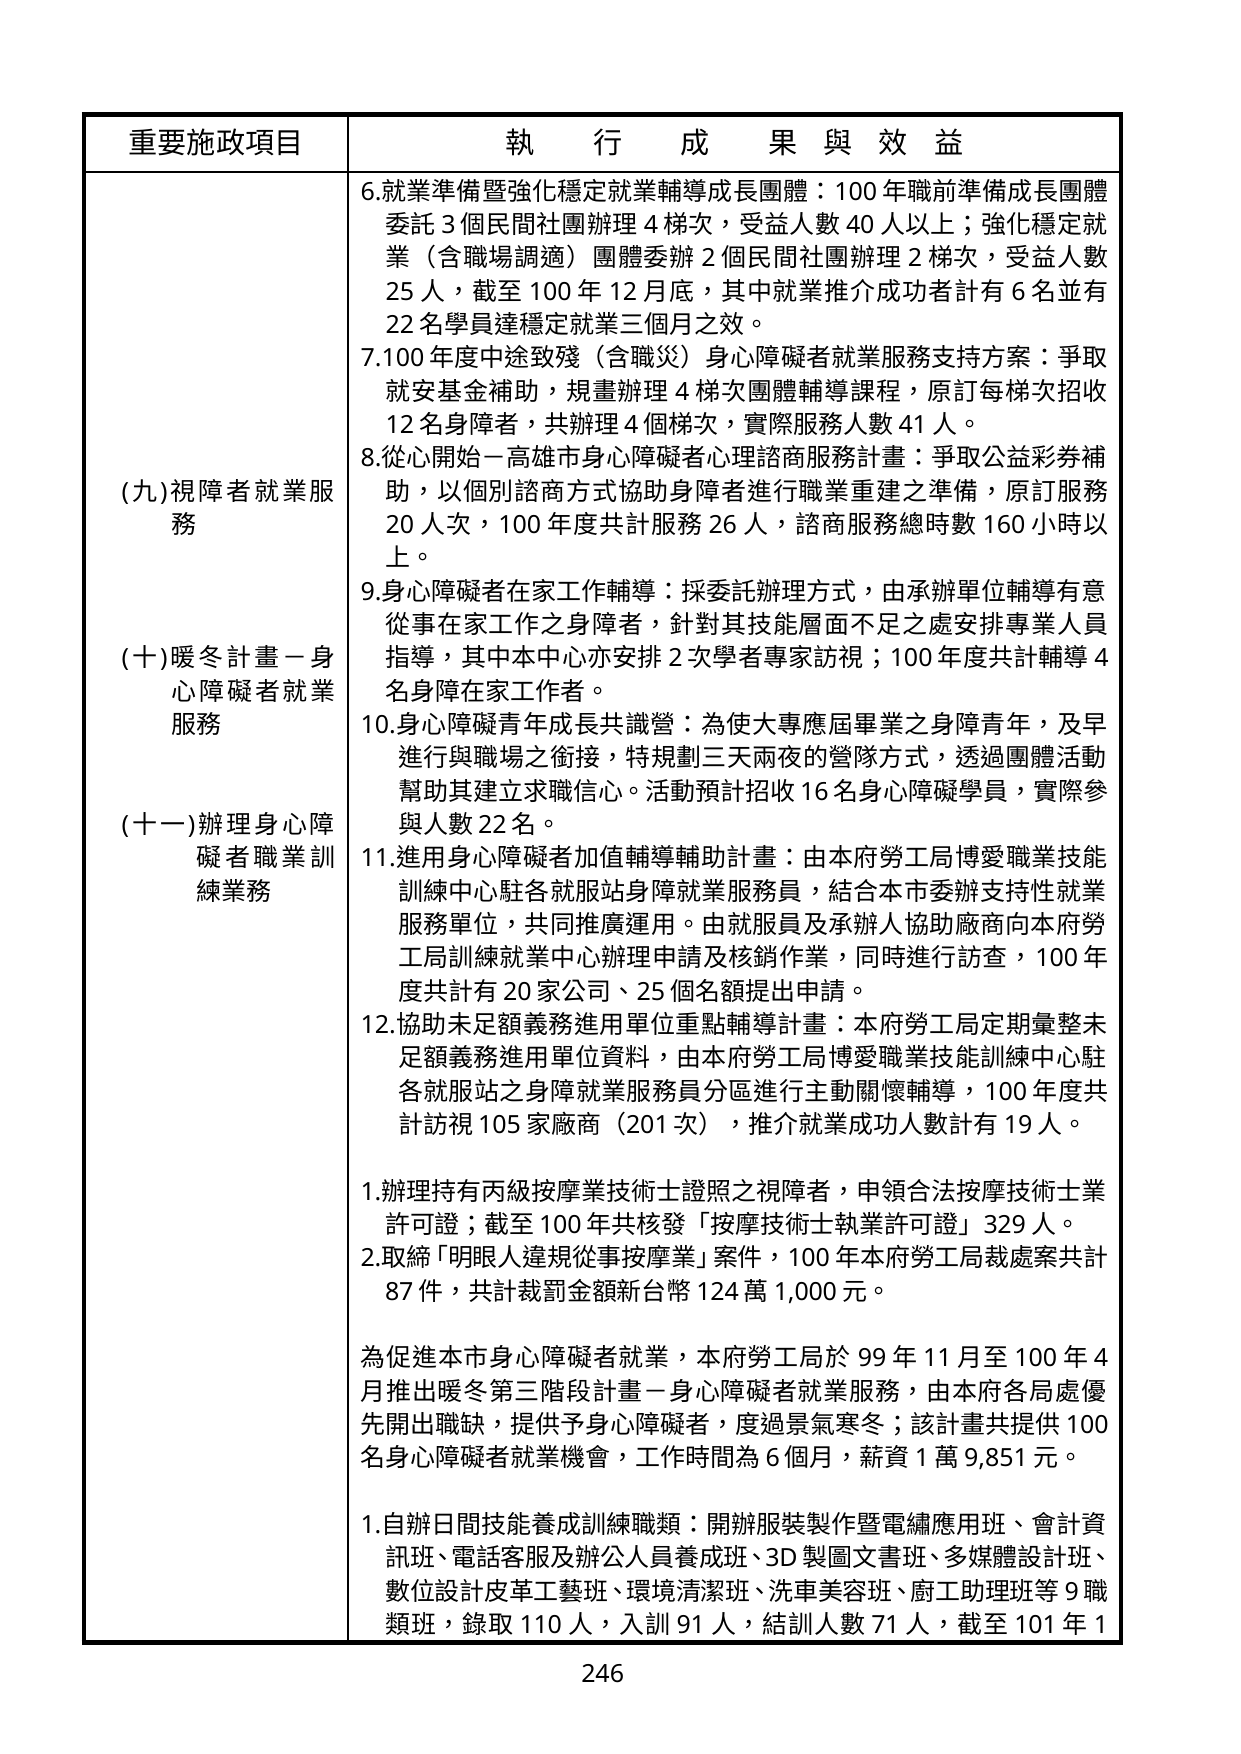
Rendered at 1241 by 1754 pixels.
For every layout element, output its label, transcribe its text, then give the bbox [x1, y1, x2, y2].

table_header 重要施政項目 [86, 117, 347, 171]
table_cell (九)視障者就業服務 (十)暖冬計畫－身心障礙者就業服務 (十一)辦理身心障礙者職業訓練業務 [86, 173, 347, 1640]
table_header 執 行 成 果 與 效 益 [349, 117, 1119, 171]
table_cell 1.輔導本市產職業工會發展並健全各工會組織 (1)為健全工會組織功能，運用各級工會會議場合加強宣導，並指派專責人員加強輔導工會運作。 (2)督導本市各級產、職、企業工會按季填報會員動態統計表，確實掌握工會組織概況。 (3)協助本市勞工依工會法第11條規定籌組工會。 (4)100年度輔導籌組大高雄總工會等16家工會聯合組織、中鋼集團企業工會等7家企業工會、高雄市影劇歌舞經紀人職業工會等19家職業工會及高雄市教育產業工會等15家產業工會，計成立57家工會。 2.加強督導本市現有各產職業工會，確實發揮組織功能。 (1)為了解本市各級工會運作情形，適時解決工會各項爭議，由本府勞工局指派相關人員列席本市各級工會會議。100年度輔導本市各級工會召開會員（代表）大會750會次、理事會2,230會次、監事會1,950會次，合計4,930會次。 (2)有效追蹤輔導未運作工會歩入常軌，達到精進工會組織業務輔導成效。 辦理本市年度模範勞工選拔及表揚業務 1.本府勞工局研訂「高雄市一百年模範勞工選拔及表揚計畫」及選拔標準，由各總工會進行初選，繼由勞工局成立評選委員會複選，擇定本市100年度模範勞工55名。 2.100年5月1日假本市國賓大飯店辦理「高雄市一百年模範勞工表揚大會活動」。 3.100年7月21－25日假北越地區辦理「高雄市一百年模範勞工國外旅遊活動」。 補助各級工會暨相關團體辦理勞工教育計畫或活動： 1.為輔導各級工會暨相關團體辦理勞工教育訓練，加強政府與本市各級工會間之互動關係及達成業務政令之宣導，100年度辦理「輔導工會暨相關團體辦理勞工教育訓練活動宣導會」2場次，計有627人參加，成效頗佳。 2.100年度計補助勞工教育輔導經費新台幣1,546萬7,097元；其中補助各總工會及聯合會23場次，相關勞工團體2場次，基層工會226場次，共計251場次活動，執行率達99.38％。 3.補助高雄市總工會、高雄市產業總工會與基層工會聯合發行勞工刊物，提供工會會務訊息及相關政策資訊。 1.推動高中職勞動法制教育，鼓勵本市各高職學校開設勞動法課程，本府勞工局印製「勞動權益與就業」10,000套，免費提供各校使用，100年度辦理高中職「勞動法制教育」巡迴演講22所學校、26場次；另辦理「勞動法制課程種子師資培訓」班，25位教師結業。 2.擴大勞工教育參與層面 (1)與高雄電台合製我愛高雄－空中勞工局廣播節目，每週三、下午16－17時播出並開放勞工朋友CALL IN，該節目邀請專家暢談各項勞工關心之話題，播出以來反應熱烈。 (2)100年度計發行高市勞工月刊10期、合輯1本，發行19萬2,000份，每期更新勞工政策、法令資訊及國內外相關文章，提供勞工朋友閱讀。 1.為增進勞工福祉，100年度計補助本市有、無一定雇主勞工全民健康保險補助款新台幣26億2,110萬3,791元。 2.賡續辦理本府全民健康保險補助積欠款還款計畫。 1.為增進勞工福祉，100年度計補助本市有、無一定雇主職業工人、漁民、外僱船員及被裁減資遣續保人員勞工保險費補助款新台幣41億1,733萬7,209元。 2.賡續辦理本府勞工保險補助積欠款還款計畫。 3.100年配合勞委會辦理多場次勞保法令、年金權益、職災保險及就業保險宣導會，計250人參加。 1.輔導事業單位成立職工福利委員會及運作相關事宜 (1)100年度輔導職工福利機構會務運作計1,668件次。 (2)備查101年度預算書143件、100年度預算書367件，備查99年決算書378件、輔導主委改選164件、成立福委會及轉入本市或變更地址29件，其他項目為會議紀錄、開會通知、委員變更587件。 2.100年度舉辦事業單位福利機構職工福利法令研習會2場次，計525人參加，頗受好評。 100年受理職災勞工死亡及失能者申請本市職災慰問金共計核發201件，新台幣3,460萬元。 1.推動職業災害勞工個案主動服務計畫，提供家屬相關福利資源連結，100年提供個案管理服務計291人，並提供家庭訪視、機構晤談、電話關懷、信件關懷等項服務。 2.建立大高雄區域級以上醫療院所與南區職業傷病防治中心的合作及通報轉介機制，已由職災個管員完成「100年度高雄市醫療院所宣導計畫」，大幅提昇職災個案轉介率佔個案管理服務人數40％以上。 3.拜訪本市輔具資源中心與相關社福團體，掌握輔具資源與建立合作轉介機制，讓職災勞工於醫療復健後期，順利連結輔具資源與銜接社福團體後續協助，得以重新復工順利回歸職場。 為加強推動性別工作平權政策，協助雇主辦理托兒設施或托兒措施，解決員工托兒問題，穩定勞動生產力，提昇企業競爭力，依據性別工作平等法辦理勞工托兒服務業務。100年度2家事業單位提出托兒設施補助申請；12家事業單位提出托兒措施補助申請。本案審查會議已於7月5日召開完畢，全案合計補助總額為68萬4,000元。 1.協助本府勞工局各項為民服務工作及支援勞工休閒活動，共服務4萬412小時，總共服務64萬101人次(件)。 2.志工招募成果： 100546 1.本府勞工局為協助本市勞工解決居住問題，特辦理社會住宅提供復興西區國宅90戶及前峰東區84戶，共計174戶，供本市弱勢勞工低價承租。 2.100年度租金收入約計635萬元，及辦理承租戶申請租宅修繕約118戶次及修繕費用計約170萬。 針對受僱於本市事業單位之工會幹部或勞工提供以下補助： 1.補助工會幹部及個案勞工遭資方解僱，為確認僱傭關係存在，經依勞資爭議處理法調解不成立於訴訟期間律師費、裁判費及生活費用。 2.補助工會幹部及個案勞工為其他勞資爭議事件致權益受損，經依勞資爭議處理法調解不成立，於訴訟期間之律師費及裁判費。 3.100年度申請65案，通過52案，補助人數111人，補助經費263萬6,220元；99年度申請69案，通過56案，補助人數85人，補助經費322萬8,064元；100年度申請案件與99年度減少4案，通過補助案件減少4案，但補助人數增加27人，顯示受益勞工人數持續遞增現象，顯示基金對保障勞工權益的重要。 4.另本府勞工局倘遇勞工於調解不成立之案件時，會適時宣導法律扶助基金申請補助之資訊，供當事人選擇政府訴訟扶助方式以減輕本基金負擔，以致向本府勞工局申請案件及補助金額減少。 100年1月1日至8月17日轉介民間團體協處勞資爭議協調案件統計表： 因應修正後勞資爭議處理法施行，自100年8月18日起實施調解人制度並取消原委託民間團體勞資爭議協調方式。 1.100年8月18日至12月31日轉介民間團體指派獨任調解人調解案件統計表： 2.100年8月18日至12月31日主管機關指派調解人調解案件統計表： 3.100年主管機關組成調解委員會進行調解案件統計表： 調解人制度，自100年8月18日至12月31日止實施以來，計受理勞資爭議調解案計942件，其中選擇民間團體指派調解人有606件，選擇主管機關指派調解人有336件。同期縣市合併之爭議案件數量比較，99年度勞資爭議（協調+調解）案件為3,868件，100年度為4,037件，與99年度相較增幅4﹪。 100年防制就業歧視促進性別平等宣導活動： 1.製作60秒CF，捷運播放2,251檔次。 2.製作15分鐘宣導短片，1,000片。 3.宣導單張摺頁16萬9,500張、宣導手冊2,000份。 4.宣導活動：19場次，參加人數：1,141人次。 5.活動講義資料：1,300份。 1.為保障勞工適用勞動基準法工作年資請領退休金權益，督促事業單位依該法第56條規定設立勞工退休準備金專戶，並按月提撥勞工退休準備金，以保障勞工老年生活。 2.100年度輔導本市事業單位依法提撥勞工退休準備金，開戶數計1萬8,757家。 3.100年度主動稽查本市轄區內待查未開戶家數，計7,878家。 4.100年度本市已依法開戶但未按月提撥查核家數或事業單位辦理無舊制暨結清註銷與繼續提撥勞工退休準備金專戶者，計2,713家；另核辦勞工退休準備金監督委員會相關變更及退休金給付等計1,203件。 5.具體效益包括稽設、稽催事業單位開戶或按月提撥勞工退休準備金，確實保障勞工退休權益、及有效化解勞資爭議案量，近3年勞工退休金爭議大幅減少，相對也減少勞工訟累，同時與勞動檢查相互配合，可藉此輔導事業單位遵守勞動法令，以維勞資和諧。 1.100年度主動規劃客運遊覽業勞動檢查102家、醫療暨養護機構勞動檢查43家、工讀生勞動檢查29家、托育機構勞動檢查142家、保全服務勞動檢查55家、建教生勞動檢查11家、勞動派遣勞動檢查39家、五一專案勞動檢查44家、其他類別勞動檢查41家、勞工申訴勞動檢查1,005家，計1,511家。 2.100年度勞動基準法裁處罰鍰案件計733件，罰鍰金額1,059萬8,000元。 3.100年度事業單位、工會及勞工洽詢勞動基準、勞工安全衛生等相關法令，書面函覆計有1,975件，有效提升勞資雙方對勞動權益的認知與規範。 4.100年度落實勞動基準相關規定，針對事業單位及一般民眾辦理法令宣導會19場次、計2,629人次參加；安衛家族成果發表會1場次、計450人次參加；員工在職訓練1場次，計80人次參加。 5.製作最新工資工時法令宣導摺頁1萬份供民眾索取，並主動郵寄適用勞動基準法84條之1之保全業8,000份宣傳單。 1.本府勞工局暨所屬勞動檢查處於100年4月28日辦理428世界職業安全衛生日暨職場健康週系列活動。 2.推動「勞工安全衛生在地扎根計畫」，藉由成立安全衛生家族及辦理相關活動，以「大廠帶小廠」的方式，協助及輔導工安較為弱勢的中小企業改善工作環境，達成職場減災與促進勞工健康的目標。100年度共成立5個家族，計105家事業單位參與，相關家族運作會議、訓練及觀摩活動計辦理77場次，透過合作互助方式改善職場環境及預防職業災害之發生。 3.為使勞工安全衛生觀念向下扎根，招募志工成立勞安訪視輔導團，至100人以下之中小企業進行臨廠輔導訪視，協助其改善工作環境及保障勞工工作安全，100年度計招募36位輔導團志工，訪視462廠次，強化事業單位對職場安全之重視。 1.100年含申訴檢舉案檢查、重大職災檢查、災害調查、復工檢查、會同檢查、會勘及上級交辦檢查案件，共實施場次： (1)勞動檢查：8,028場次。 (2)到府及動態宣導、輔導：177場次(共1萬2,835人次參加)。 (3)罰鍰處分42件次。 (4)停工127場次。 2.100年本市職業災害案件統計： 3.100年度主要工作場所重大職業災害為14件。 4.100年事業單位陳報職業災害統計月報至11月份合計失能傷害337件次與去年同期計357件次，減少20件次，下降5.60%。 勞工博物館肩負保存及紀錄勞工文化的使命，因此，該館運用多元管道行銷推廣勞工文化： 1.靜態勞動特展 勞工博物館100年度計辦理「工人萬歲」、「好靚勞動-女性勞動特展」、「五一，大家一起拼!」、「工安特展」、「百工再起--尋 失落的百工」、「工業與工匠的對話--高雄吉他音樂產業展」、「工仔特展」及「跨國候鳥在台灣—勞動力特展」等8項展覽，入館人數計54萬0,654人，相較於99年入館人數為27萬3,526人，100年增加26萬7,038人，成長率達98％。 2.動態活動 除透過勞動靜態展覽推廣，更結合各項動態、觀摩、研習及體驗活動等，藉由民眾親身參與，深入瞭解勞動文化的的內涵。 (1)辦理「百工再起」特展磚雕活動(三和瓦窯)及文創產業發展座談2場次。 (2)「高雄吉他音樂產業展」邀請高雄在地樂團、金曲獎得主(董運昌)及知名吉他演奏家(蔡世鴻等)等現場表演總計辦理25場次活動。 (3)「工仔特展」開放民眾參與公仔製作的體驗等總計4場次，120人次參與。 3.勞工博物館標誌文創品 為提升推廣勞博館各項展覽，結合各項特展製作文創品，藉由文創品的發放推廣，吸引更多民眾了解各其特展的內涵，如吉他音樂盒(高雄吉他音樂產業展)及外勞工仔(跨國候鳥在台灣—勞動力特展)6座、百工泰迪胸章10款、隨行杯5款等，深獲民眾喜愛。 4.勞動影像紀錄 搭配各項展覽，拍攝台灣在地勞動影像，有三和瓦窯、手工棉被、繡花鞋製作(百工再起)、山葉產業記錄片(吉他音樂產業展)及移工記錄片(跨國候鳥在台灣)等。另為提升民眾的參與，更籌辦「新移民勞動力」記錄片工作坊，招募素人受訓並拍攝身旁的移工故事，總計影像紀錄超過20部。 5.多元化宣傳 (1)結合環保局公共腳踏車推廣，舉辦「單車踩街」宣傳活動。 (2)透過勞動博物館及社群網站(Facebook)推廣至更多年輕族群。並邀請志工透過「部落格」寫作推廣各期展覽。 (3)配合特展發行專刊（國際候鳥在台灣-勞動力特展）1,000份。 6.善用志工人力提供服務 (1)組有勞工博物館志工隊計77人，為駐點組、戲劇組及部落格組提供服務，截至今以服務81萬4,180人次。 (2)為提昇志工服務品質及專業知能辦理17場次訓練。 7.勞動劇場 由勞動者透過戲劇演出為自己發聲及演出，已推出「青春•夢•工廠」、「社會向前行」及「幸福勞作」三齣舞台劇，真實刻劃勞工意象與勞動者的生命故事。 1.勞工大學課程區分為勞動事務部及勞工學苑部兩部分，其中勞動事務部科設課程係依據勞工局及所屬機關需求；而勞動事務部開設之課程，則參酌市民需求及亦建設計。 2.另為協助勞工取得相關勞政課程學程資格，本府勞工局與本市空中大學針對勞動學分班進行合作，提供學分採證，以提高勞工代表及有志勞動議題者的學習動機。 3.勞動事務部100年度計開設3門課程、學分認證班設5門計15學分課程，較99年開設3門計9學分之課程增加2門課程。勞工學苑部計開辦355班，總7,180人參加，較99年增加123個課程，增加2,104人次參與。 1.本府勞工局勞工教育生活中心多年來提供旅客平價便利的住宿服務，為提供更優質的住宿品質，100年爭取中央申請補助款1,190萬6,051元，完成多項安全衛生設備等更換及維修。 2.100年度中心住宿人數統計，獅甲會館為3萬9,841人次，澄清會館為1萬8,179人次，服務總人次為5萬8,020人次，歲收達1,421萬4,960元。 1.外勞管理相關業務： (1)100年辦理外籍勞工查察訪視案件計1萬5,496件；另查獲非法工作外國人案件37件、「聘僱未經許可、許可失效或他人所申請聘僱之外國人」案件37件及其他83件。 (2)100年度受理有關外籍勞工法令諮詢案件8,777件；處理外勞勞資爭議案1,271件；辦理雇主與第二類外國人提前解約驗證共3,971件。 2.為協助外籍勞工適應在台生活，辦理下列外勞休閒活動： (1)外籍勞工籃球競賽活動：分別於3月13、20、27日假楠梓國光中學辦理34場次，計有1,200人參與。 (2)國際潑水嘉年華：100年4月10日假楠梓都會公園辦理，計1,300人次參與。 (3)外籍勞工生態文化薰陶之旅活動：100年5月22日假走馬瀨生態農場辦理，計201人參加。 (4)越南文化節活動：於100年9月4日假勞工教育生活中心戶外圓形廣場辦理，計2,000人次參加。 3.外勞法令宣導相關活動： (1)針對外籍勞工結合內政部移民署、衛生局宣導來台相關注意事項、衛生規定及相關法令權益規定，另個別針對家庭類雇主、事業單位雇主、外籍勞工及私立就業服務機構進行宣導，共辦理11場，已於3/29、5/7、5/17、5/27、6/10、7/31、8/5、8/10、8/16、10/22及10/29共辦理11場，參加人數約計有1,000人以上。 (2)100年度外勞業務人力培植計畫：共辦理8場，已於3/14、5/3、5/13、6/2、7/15、7/28、8/18及10/13辦理8場，參加人員以承辦就業服務業務之同仁為主，每場次參加人數約30~40人。 (3)100年度家庭看護工關懷服務計畫：由社團法人台灣勞工權益關懷協會予以得標承辦，於本市擇選家庭看護工聚集地（如：生日公園、忠孝公園、林園老人活動中心、中崙社區、文化中心藝術大道），於6月至8月辦理30場次，共計服務人次為2,340人。 (4)100年3月31至4月1日假走馬瀨農場辦理外籍勞工業務聯繫會報，計有70名業務相關人員參與。 1.100年度依據本市府年度業務工作計畫，以現有機具設備、師資為基準規劃職訓課程，上半年開辦日間職前養成訓練班，受訓期間自2月8日至7月5日，合計812小時，開設電機修護、電腦實務應用、食品烘焙、旅館餐飲實務、美容美髮沙龍實務、汽機車修護、水電等7種職類，受訓人數140名，結訓人數133人，平均就業率為76.5%。 2.為因應產業發展與切合就業市場需求，公費培訓職前訓練計劃自100年下半年起創新轉型以產訓合作模式辦理職前訓練，主動協請民間企業單位提供最新就業市場求才職類課程，及薪資結構，結合企業單位教導學員及現場實習，並由產業先行提供就業機會，針對就業技能受訓，使結訓學員未受訓前即知就業標的，結訓後得以立即就業。產訓合作職前訓練班受訓期間自9月16日至12月16日，合計516小時開設美容SPA實務、髮藝造型實務、旅館餐飲實務、食品烘焙、電腦實務、水電、電機控制、機車修護等8種職類，受訓人數195名，結訓人數169人，平均立即就業率為82%(除電腦、水電班仍持續輔導就業中)。 3.100年創新職類移地訓練，運用環保局所屬場域及設備開辦木工家具創意維修班，受訓人數12名，受訓期間自10月5日至101年3月28日，合計960小時。 4.100年續辦3年制產學訓合作高級精密機械班，計有105人參訓，3年級參訓人數50人，7月5日結訓，結訓人數48人，平均就業率為87.5%。目前在訓人數包含2個年級學員共計53名。 5.100年度辦理各項技能檢定，包括即測即評即發證及日間養成專案丙級檢定共計21梯次，服務768名考生，全國技能檢定計14梯次，服務2,157名考生。 1.『強化職業訓練與就業服務配合，擴充職業訓練能量，調整訓練職類，達成選、訓、照、用目的』： 100年度本市辦理失業者職業訓練計完成三次招標及二次後續擴充，委外承訓單位及訓練班次計有，國立高雄大學、樹德科技大學、長榮大學、社團法人中華數位生產力發展協會、巨匠電腦股份有限公司高雄中山分公司、中華民國全國商港總工會等19個承訓單位辦理「有機栽培技術實作班」、「空間魔法師設計實務班」、「創意公仔設計行銷班」、「動力小船駕駛暨水上救生訓練班」等六大類（農業、工業、商業、醫事護理家事、藝術、創意提案）43班，報名人數3,044人，開訓人數1,257人，結訓人數1,204人；另結合本市三民、中區、左營、楠梓、前鎮、鳥松、燕巢、路竹就業服務站、台，共辦理43場次就業博覽會、職訓成果展及就業媒合等活動，總計參與人數為5,000人次。 2.『配合地方特色產業發展，辦理移地訓練、深耕在地化職業訓練』： (1)於莫拉克風災災區杉林區，針對災區失（待）業民眾開辦有機栽培技術實作班及葫蘆文化創意行銷培訓班，招訓60名當地失業民眾參與職業訓練。 (2)配合本市區域（含原鄉）特色發展文創產業培訓文創人才，並結合當地產業，增加在地民眾就業機會，於桃源區開辦皮雕工藝訓練班，鼓山區開辦創意公仔設計行銷班等2班，培訓文創人才計40人。 (3)針對本市區域產業特色，讓職訓資源依據本市區域產業特色擴展普及於本市各區域，使當地有參訓需求的民眾有-在地職訓-在地就業的方便性，於鼓山及前鎮漁港開辦動力小船駕駛暨水上救生訓練班，仁武農業區開辦南部特色農產品加工製作班，鳳山大發工業區開辦鏟裝機（小山貓）操作人員訓練班等三班，招訓各職類參訓學員90人。 3.『辦理失業者職業訓練，強化後續就業輔導績效』： 100年度辦理失業者職業訓練計開辦農業、工業、商業、醫事護理家事、藝術、創意提案等六大類43班，結訓人數1,204人，受訓學員結訓後三個月就業率，截至101年1月10日止，統計23班（23/43）為66％（43班預計101年4月份全數統計完成），學員滿意度為85.86％；另將結訓後三個月未就業受訓學員基本資料分批彙整後，陸續移請各就業服務站、臺或外縣市各地區就業服務中心繼續追蹤輔導就業。 1.整合轄區資源，辦理大、中、小、單一型現場徵才活動，提供多樣化就業管道，100年度共計辦理350場次，1,330家廠商參與，協助1萬3,441位民眾就業。 2.辦理「多元就業開發方案-政府部門」，共核定5個計畫，提供111個工作機會、100年下半年度「多元就業開發方案-政府部門」共核定2個計畫，提供437個工作機會及「多元就業開發方案-民間團體」共核定23個計畫，提供80個工作機會，由勞工局訓練就業中心協助推介失業民眾就業。 4.100年共計辦理12場次就業關懷宣導活動，加強與民政單位之橫向聯繫，辦理外展式就業巡迴宣導活動，廣泛發掘求職民眾，在現場除宣導說明政府各項就業服務措施之外，並提供即時、機動的就業媒合服務，共計1,607人次參加，服務518名失業勞工。 5.運用政策工具措施： (1)就業啟航計畫：99年1月5日起辦理「就業啟航計畫」，獲勞委會職訓局核定3,611個名額，計開發5,872個工作機會，推介4,216位符合資格民眾上工。(註：就業啟航計畫申請期限至100年2月28日止，人員進用期限至100年4月30日，人員遞補期限至100年6月30日截止。） (2)辦理雇主僱用失業勞工獎助：協助313位就業弱勢者進入企業就業。 (3)辦理臨時工作津貼：協助131位就業弱勢者進入政府機關（構）或合法立案之非營利團體就業。 (4)辦理職場學習及再適應計畫：協助101位就業弱勢者進入企業就業。 6.透過行動辦公室「就業巡迴專車」作業模式，每週排班2天巡迴本市偏遠地區，100年度共計巡迴116個點次，受理民眾登記求職195人次、推介應徵219人次，提供諮詢服務計595人次。 7.100年度編印就業市場季報745本，宣導各項業務，郵寄或放置就業資訊，並發行共計14萬5,529份之就業快報，配合目前架設之1,115個便利通據點，主動服務失業民眾，且提供寄回求職登記表之免付費回郵服務，協助求職者快速的找到需要的工作。 8.100年就業服務績效: 9.100年失業給付申請人數4,463人，初次認定4,499人次，再次認定1萬7,899人次。 10.公部門短期就業措施，計協助122位求職者進入公部門單位就業。 11.為提升校園青年就業認知及能力，辦理「職涯扶植．青春薪路行－就業知能促進計畫」，100年共辦理10場大專校院就業促進研習活動，服務1,009人次；16場高中（職）就業促進研習活動及2場企業參訪，服務3,833人次；2場國中就業促進研習活動，服務200人次，上述總計服務5,042人次。 12.因應社會救助法之修正，辦理低收及中低收入戶個案管理服務計畫，100年度共計服務2,479人，達到預定服務目標數370人，執行期間共召開2次業務協調會議，成功整合行政院勞工委員會職業訓練局高屏澎東就服中心與本府勞工局之業務分工。 13.為協助失業者擺脫「失業憂鬱」的陰影，辦理失業不憂鬱‧職場多喜樂計畫，100年共辦理心靈成長工作坊4班，服務446人次。 14.主動開發合作單位，結合矯治機構、公私立機關學校或民間團體，依各該特定對象暨弱勢求職者之不同需求，辦理特定對象暨弱勢者就業服務計畫，100年共辦理就業促進研習64場，職場觀摩15場，入監就業宣導56場，結合資源網絡辦理就業宣導14場，共計服務6,815人次。 15.為促進大專青年就業，結合轄內大專校院推動就業服務業務，100年補助轄內6所大專校院共辦理：校園徵才3場、服務8852人次；就業促進講座4場、服務290人次；企業參訪5場、服務191人次，合計服務9,333人次。 16.結合移民署、戶政、教育、社會單位與社福團體辦理外籍配偶及大陸地區配偶就業促進研習12場，職場觀摩4場，合計服務740人次。 依據本府勞工局補助民間團體辦理婦女就業服務要點，善用婦女就業補助款45萬預算，補助本市婦女健康關懷協會、中國青年創業協會、中華數位生產力發展協會、糕餅糖菓業職業工會、個人投資理財代理人職業工會、行動商務協會、特種飲食業陪侍人員職業工會、頭家協會及勞工志工發展協會共9個民間團體辦理20場促進婦女就業相關研習活動，共服務387人次。 1.100年度受理性別歧視10件、語言歧視1件、年齡歧視19件、容貌歧視3件、身障歧視5件、工會歧視1件、性騷歧視9件、懷孕歧視10件。 2.100年9月15日召開100年度「本市就業歧視評議委員會第1屆第1次委員會議」，提案審議共20件。 3.100年12月22日召開100年度「本市就業歧視評議委員會第1屆第2次委員會議」，提案審議共21件。 4.100年就業歧視及性別平等裁罰案件：性平法共8件。 5.行政院勞工委員會業於100年9月20日至勞工局進行「100年度勞工行政主管機關推動性別工作平等業務績效評鑑」。 1.100年下半年度多元就業開發方案共進用437人。 2.100年莫拉克颱風災後重建臨時工作津貼共進用701人。 3.促進市民就業第三階段計畫共進用400人。 4.100年暑期工讀導航實施計畫共進用110人。 5.積極爭取「莫拉克颱風災後重建臨時工作津貼」專案計畫，計提供701名工作機會，辦理期程100年6月15日至12月14日止，由原住民處等9單位合併提報工作執行，共計補助新台幣8,559萬2,100元整。另因行政院勞工委員會職業訓練局高屏澎東區就服中心100年11月24日函文旨揭計畫延長工作期程至101年1月31日止，共計追加經費計新台幣1,376萬元整，總計爭取經費9,935萬2,100元整。 1.100年資遣通報件數共計5,648件，通報8,502人次。 2.100年違法就業服務法第33條第1項逾期通報共41件。 運用就業安定基金，辦理各項就業促進、職業訓練及外勞業務，100年向行政院勞工委員會核定就業安全基金經費共1億818萬1,467元，54項計畫。 1.100年共受理不實廣告32案、裁罰6案。 2.配合就業關懷及就業媒合活動共計宣導31場次，7,319人次。 1.依據勞委會第三代身心障礙者定額進用資訊管理系統審核100年12月底止執行定額進用身心障礙者概況，義務機關1,565家，其中超額730家、足額736家、不足額99家，法定應進用5,079人，加權後進用8,366人，超額進用2,404人，不足進用115人。 2.勞工局為因應縣市合併，提昇企業進用身心障礙者意願，於100年3月22日辦理「超額進用身心障礙者宣導會」，參加人數有134人。整體滿意度達90％，而認為課程對往後業務上有助益者達95％。 3.於100年10月28日假本府勞工局大禮堂，舉辦本市100年度身心障礙者促進就業活動-與雇主、家人-分享快樂、分享愛宣導會，參加人數230人。 100年度對於身心障礙者給予創業貸款利息補貼，計531人次，金額計4萬8,090元。 100年對於身心障礙者給予創業設備及房租補助，自力更生計補助8件，設備補助16萬2,275元、房租補助19萬9,845元，總金額計36萬2,120元整。 100年委託民間單位辦理「高雄市政府身心障礙者創業研習暨輔導計畫」辦理2場創業研習課程、提供並輔導有意願創業身障者諮詢達20人次，並輔導2名身心障礙者創業營運。 100年1～9月底止，計補助超額進用身心障礙者708人次，獎勵金額354萬元。 1.100年補助與委託本市喜憨兒基金會等11家辦理庇護性就業服務，提供129位庇護性就業工作機會。 2.100年聘請20位學者專家組成輔導團，以協助庇護工場營運及商品行銷；另為瞭解本市各庇護工場執行庇護性就業業務狀況，維護庇護性就業者之勞動權益，勞工局共計派員入場輔導127次，分為實地訪視43次、輔導團委員入場諮詢28次、入場職評說明會38次及場地協商與活動記者會18次。 3.為維護身心障礙庇護性就業者之勞動權益，督促庇護工場建立公開透明之核薪制度及合宜之產能評估方式，於100年12月2日及22日分別召開本市庇護工場庇護性就業者產能核薪機制審查會議。 4.因應縣市合併，幅員擴大，為照顧更多身心障礙者，於100年度積極拜訪8家廠商，致力宣導企業設置庇護工場，其中台灣製造有限公司、高雄特產有限公司對籌設庇護工場有興趣，積極輔導該公司辦理庇護工場籌設事宜。 1.100年6月10日邀請布蘭奇咖啡史竹清總經理於蓮潭國際會館分享「社會企業型態-庇護工場」議題，並邀請本市庇護工場出席設攤，於會中做庇護商品動態秀，並由社團法人高雄市企業人事代表協會分組對本市庇護工場提出庇護商品銷售建議，創造庇護商品行銷特色。 2.100年8月5日及10月27日配合本市職工褔利業務研習會做庇護工場商品行銷宣傳，邀請本市庇護工場於會場設攤，並上台宣導庇護商品。 3.推動「高雄市政府各局處會響應採購本市身心障礙福利機構團體或庇護工場生產物品競賽計畫」，鼓勵市府各局處會響應訂購本市各身心障礙福利機構團體或庇護工場產品（服務），100年1月至12月總計採購1,151萬2,604元。 4.為鼓勵民眾以實際行動支持庇護工場，讓庇護就業者有更多工作機會，委託公關公司辦理「2011多媒體行銷高雄市庇護工場委託專業服務計畫」推動一系列庇護商品行銷活動，內容如下： (1)9月22日至9月23日，假市立美術館B1美術資源教室舉辦「庇護工場與高美館的美學邂逅」，參加訓練人數達50人。 (2)製作本市庇護工場聯合推廣DM，刊登於自由時報假日副刊，共計刊登6篇（半時），鼓勵民眾響應採購庇護商品。 (3)8月17日假市府舉辦「滿載祝福的愛心巴士正式出發，邀您一起到庇護工場 點亮憨兒希望！」活動，藉由啟動「愛心巴士」，以專車滿載社會各界意見領袖及企業主一同前往庇護就業工場參觀並實際採購庇護商品，當日共採購20多萬。 (4)拍攝本市11家庇護工場特色多媒體傳播合輯（3分鐘及30秒）各乙部，並於100年11月依約於捷運數位多媒體及夢時代LED戶外電視牆播放，介紹本市庇護工場及其商品，共計播出1,404檔。 (5)設置「守護天使點亮希望-高雄市庇護工場」部落格及成立粉絲團，提供本市庇護工場最新資訊；此外辦理「體驗希望 部落客動起來」活動，邀請10位網路高人氣部落客到庇護工場體驗，並將體驗心得刊登於部落格中，其中10月26日邀請兩位網路人氣部落客，前往美麗島捷運站「超旋桃花源」庇護商店，與憨兒們一同體驗手拉坯，活動當日獲媒體熱烈報導。 (6)設計傳愛酷卡1萬份於本市公車站、捷運站、庇護工場供民眾索取，並於飛碟電台強力播送20秒廣告100檔，呼籲民眾支持庇護工場。 1.身心障礙者就業轉銜：接受教育、社政、醫療…等單位轉介有就業意願及需求之個案，經職重個案管理窗口評估後，提供適性的職業重建服務；藉由轉銜機制的建立，確保身障者就業需求獲得無接縫銜接服務。100年度受理各教育階段應屆畢業生轉銜資料242筆、社政轉銜25案、衛政轉銜70案(其中62案係開立醫療諮詢單參加博訓中心24期職訓招生甄試)。 2.身心障礙者職業重建個案管理服務：設置職業重建個案管理員，針對有就業需求及意願的身心障礙者進行一對一深入評估，擬訂個別化服務計畫，並依其需求連結各項資源。100年職管窗口新開案人數478人、累積服務個案人數879人。 3.身心障礙者職業輔導評量服務：為深入了解身心障礙者職業性向、就業潛能及安置輔導策略，辦理職業輔導評量服務；100年度完成職業輔導評量163案(自行辦理90案、委託辦理73案)，依評量結果分別提供支持性就業服務、庇護性就業服務、職務再設計及連結其他相關資源…等。 4.支持性就業服務：本府勞工局以自行辦理並結合民間身障福利團體資源，委託暨補助方式辦理身心障礙者支持性就業服務，100年總計委辦暨補助27個單位；本項服務由44位身障就業服務員，提供服務人數1,138人，其中新開案616人，成功推介572位身障者就業(包括支持性441人，一般性131人)。 5.身心障礙者職務再設計服務：為協助身心障礙者排除職場上的困難，提升工作效能，辦理職務再設計服務，引進專家諮詢輔導資源，配合環境、設施、設備改善經費之補助，使身障者能在職場貢獻所長。100年總計核准補助案件99件，核准金額142萬6,051元。 6.就業準備暨強化穩定就業輔導成長團體：100年職前準備成長團體委託3個民間社團辦理4梯次，受益人數40人以上；強化穩定就業（含職場調適）團體委辦2個民間社團辦理2梯次，受益人數25人，截至100年12月底，其中就業推介成功者計有6名並有22名學員達穩定就業三個月之效。 7.100年度中途致殘（含職災）身心障礙者就業服務支持方案：爭取就安基金補助，規畫辦理4梯次團體輔導課程，原訂每梯次招收12名身障者，共辦理4個梯次，實際服務人數41人。 8.從心開始－高雄市身心障礙者心理諮商服務計畫：爭取公益彩券補助，以個別諮商方式協助身障者進行職業重建之準備，原訂服務20人次，100年度共計服務26人，諮商服務總時數160小時以上。 9.身心障礙者在家工作輔導：採委託辦理方式，由承辦單位輔導有意從事在家工作之身障者，針對其技能層面不足之處安排專業人員指導，其中本中心亦安排2次學者專家訪視；100年度共計輔導4名身障在家工作者。 10.身心障礙青年成長共識營：為使大專應屆畢業之身障青年，及早進行與職場之銜接，特規劃三天兩夜的營隊方式，透過團體活動幫助其建立求職信心。活動預計招收16名身心障礙學員，實際參與人數22名。 11.進用身心障礙者加值輔導輔助計畫：由本府勞工局博愛職業技能訓練中心駐各就服站身障就業服務員，結合本市委辦支持性就業服務單位，共同推廣運用。由就服員及承辦人協助廠商向本府勞工局訓練就業中心辦理申請及核銷作業，同時進行訪查，100年度共計有20家公司、25個名額提出申請。 12.協助未足額義務進用單位重點輔導計畫：本府勞工局定期彙整未足額義務進用單位資料，由本府勞工局博愛職業技能訓練中心駐各就服站之身障就業服務員分區進行主動關懷輔導，100年度共計訪視105家廠商（201次），推介就業成功人數計有19人。 1.辦理持有丙級按摩業技術士證照之視障者，申領合法按摩技術士業許可證；截至100年共核發「按摩技術士執業許可證」329人。 2.取締「明眼人違規從事按摩業」案件，100年本府勞工局裁處案共計87件，共計裁罰金額新台幣124萬1,000元。 為促進本市身心障礙者就業，本府勞工局於99年11月至100年4月推出暖冬第三階段計畫－身心障礙者就業服務，由本府各局處優先開出職缺，提供予身心障礙者，度過景氣寒冬；該計畫共提供100名身心障礙者就業機會，工作時間為6個月，薪資1萬9,851元。 1.自辦日間技能養成訓練職類：開辦服裝製作暨電繡應用班、會計資訊班、電話客服及辦公人員養成班、3D製圖文書班、多媒體設計班、數位設計皮革工藝班、環境清潔班、洗車美容班、廚工助理班等9職類班，錄取110人，入訓91人，結訓人數71人，截至101年1月13日止，輔導學員就業率達47.8％，仍持續輔導中。 2.委辦日間養成訓練職類：開辦生活美學-手工藝精品創作經營班、餐飲美食技能培訓班、網路行銷實務班、美容造型就業技能班、服飾修改達人訓練班、商務應用創意設計人才培訓班、家事清潔培訓班、企業客服電話行銷人才培訓班、不動產經紀人與地政士實務培訓班等9班，招訓142人，結訓133人，就業率達43％，仍持續輔導就業中；另開辦視覺障礙者按摩職業訓練，招訓10人，結訓10人，就業率達100％。 3.委辦在職者夜間第2專長進修職類：開辦網路全民英檢初級班、時尚飾品設計班、影視動畫設計人才養成班、編結藝術組合創作班，共4班，招訓60人，結訓54名，在職者穩定就業達88％；另開辦視障按摩師在職進修訓練，招訓12人，結訓12人。 4.自辦第2專長進修職類：開辦視障按摩師芳療技能訓練，招訓8人，參訓8人，結訓8名。 5.運用就業安定基金辦理「100年度委託縮短身心障礙者數位落差強化職業能力計畫」，分別由正修科技大學辦理電腦基礎應用班、高苑科技大學辦理電腦基礎應用班，高雄市資訊培育協會辦理電腦基礎及網路應用班，共3班次，42人參訓，40人結訓，共27人考取1張以上電腦相關技術證照，考取證照率為67.5％。 [349, 173, 1119, 1640]
